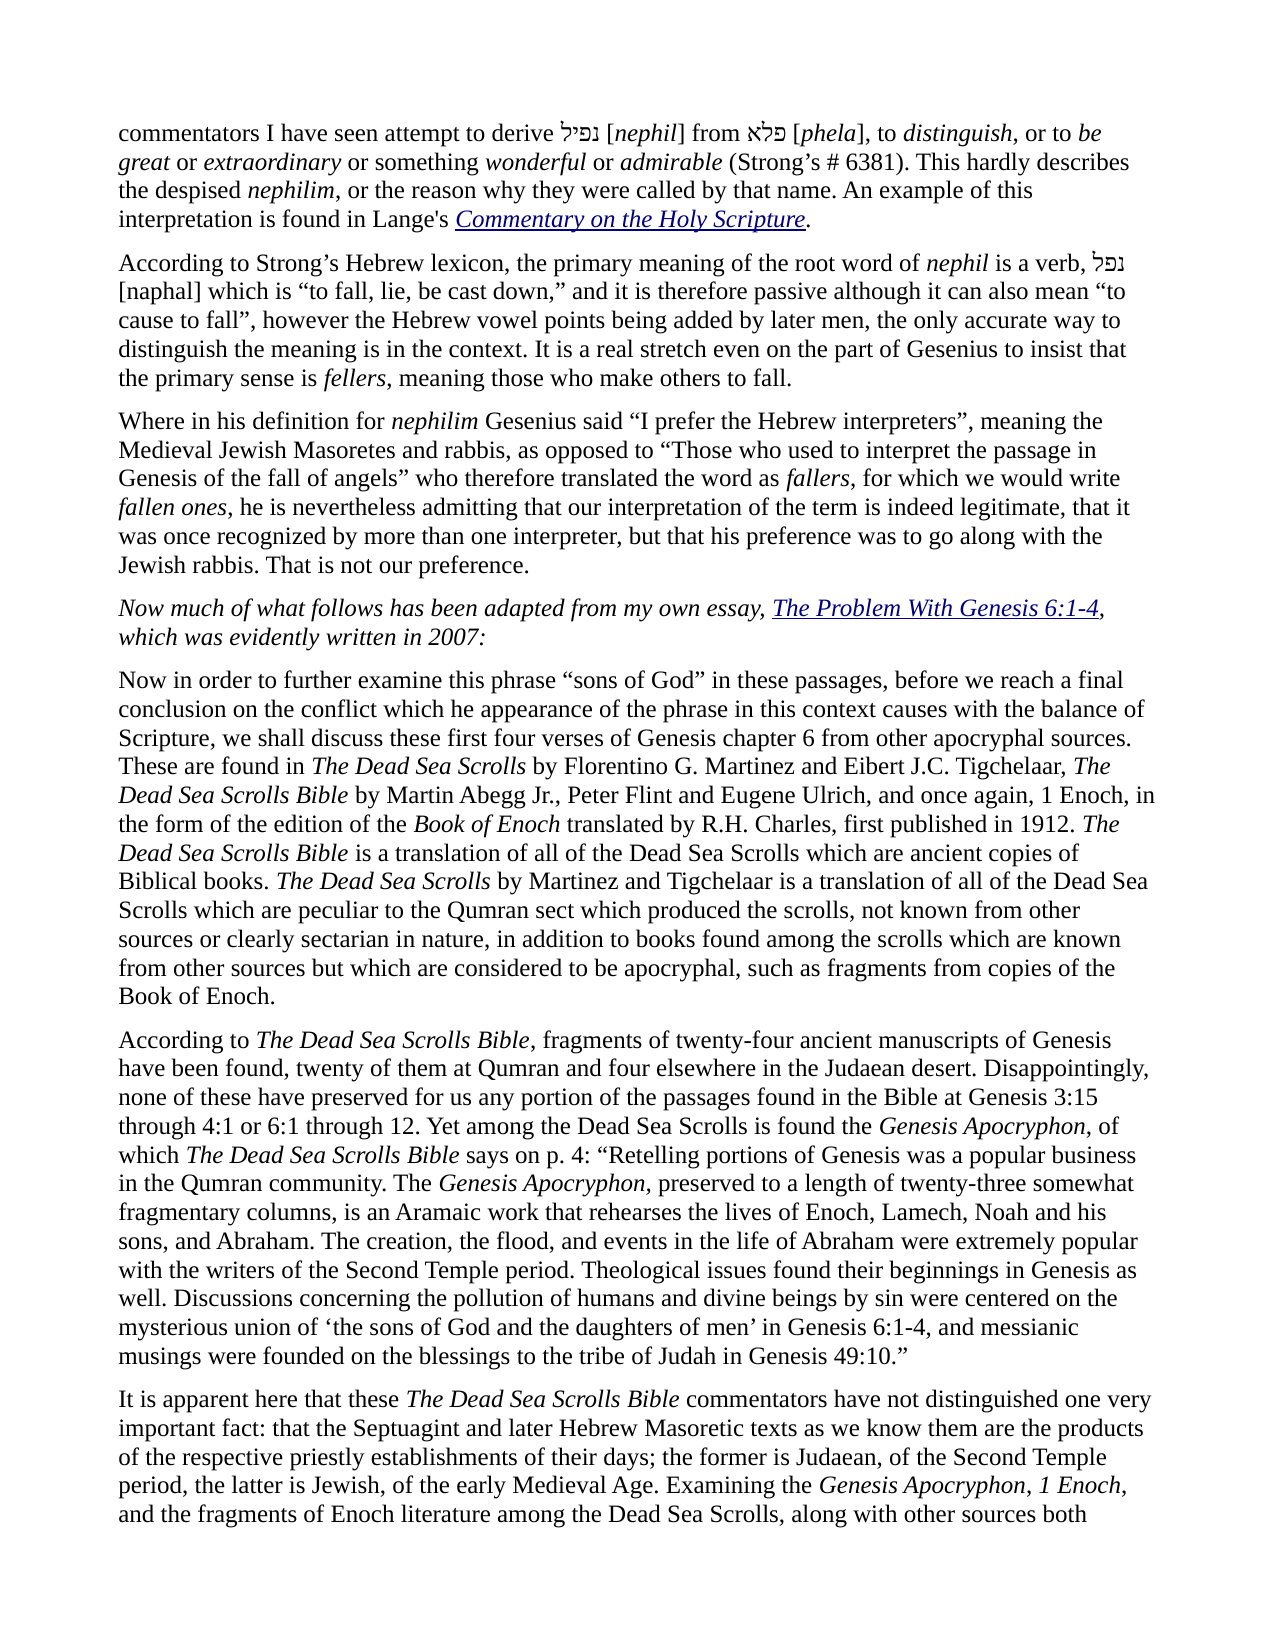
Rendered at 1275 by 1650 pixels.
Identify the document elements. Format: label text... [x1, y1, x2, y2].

text It is apparent here that these The Dead Sea Scrolls Bible commentators have not distinguished one very important fact: that the Septuagint and later Hebrew Masoretic texts as we know them are the products of the respective priestly establishments of their days; the former is Judaean, of the Second Temple period, the latter is Jewish, of the early Medieval Age. Examining the Genesis Apocryphon, 1 Enoch, and the fragments of Enoch literature among the Dead Sea Scrolls, along with other sources both [118, 1384, 1157, 1528]
text A verb can be described as transitive or intransitive based on whether or not it requires an object to express a complete thought. The true question is whether the original meaning is active or passive, in spite of the fact that Aquilla had translated it as an active Greek participle, and in the actual ancient Hebrew the two are not distinguished, as the word form of the word here is a noun. Other commentators I have seen attempt to derive נפיל [nephil] from פלא [phela], to distinguish, or to be great or extraordinary or something wonderful or admirable (Strong’s # 6381). This hardly describes the despised nephilim, or the reason why they were called by that name. An example of this interpretation is found in Lange's Commentary on the Holy Scripture. [118, 118, 1157, 233]
text Now much of what follows has been adapted from my own essay, The Problem With Genesis 6:1-4, which was evidently written in 2007: [118, 593, 1157, 651]
text According to The Dead Sea Scrolls Bible, fragments of twenty-four ancient manuscripts of Genesis have been found, twenty of them at Qumran and four elsewhere in the Judaean desert. Disappointingly, none of these have preserved for us any portion of the passages found in the Bible at Genesis 3:15 through 4:1 or 6:1 through 12. Yet among the Dead Sea Scrolls is found the Genesis Apocryphon, of which The Dead Sea Scrolls Bible says on p. 4: “Retelling portions of Genesis was a popular business in the Qumran community. The Genesis Apocryphon, preserved to a length of twenty-three somewhat fragmentary columns, is an Aramaic work that rehearses the lives of Enoch, Lamech, Noah and his sons, and Abraham. The creation, the flood, and events in the life of Abraham were extremely popular with the writers of the Second Temple period. Theological issues found their beginnings in Genesis as well. Discussions concerning the pollution of humans and divine beings by sin were centered on the mysterious union of ‘the sons of God and the daughters of men’ in Genesis 6:1-4, and messianic musings were founded on the blessings to the tribe of Judah in Genesis 49:10.” [118, 1025, 1157, 1370]
text Where in his definition for nephilim Gesenius said “I prefer the Hebrew interpreters”, meaning the Medieval Jewish Masoretes and rabbis, as opposed to “Those who used to interpret the passage in Genesis of the fall of angels” who therefore translated the word as fallers, for which we would write fallen ones, he is nevertheless admitting that our interpretation of the term is indeed legitimate, that it was once recognized by more than one interpreter, but that his preference was to go along with the Jewish rabbis. That is not our preference. [118, 406, 1157, 578]
text Now in order to further examine this phrase “sons of God” in these passages, before we reach a final conclusion on the conflict which he appearance of the phrase in this context causes with the balance of Scripture, we shall discuss these first four verses of Genesis chapter 6 from other apocryphal sources. These are found in The Dead Sea Scrolls by Florentino G. Martinez and Eibert J.C. Tigchelaar, The Dead Sea Scrolls Bible by Martin Abegg Jr., Peter Flint and Eugene Ulrich, and once again, 1 Enoch, in the form of the edition of the Book of Enoch translated by R.H. Charles, first published in 1912. The Dead Sea Scrolls Bible is a translation of all of the Dead Sea Scrolls which are ancient copies of Biblical books. The Dead Sea Scrolls by Martinez and Tigchelaar is a translation of all of the Dead Sea Scrolls which are peculiar to the Qumran sect which produced the scrolls, not known from other sources or clearly sectarian in nature, in addition to books found among the scrolls which are known from other sources but which are considered to be apocryphal, such as fragments from copies of the Book of Enoch. [118, 665, 1157, 1010]
text According to Strong’s Hebrew lexicon, the primary meaning of the root word of nephil is a verb, נפל [naphal] which is “to fall, lie, be cast down,” and it is therefore passive although it can also mean “to cause to fall”, however the Hebrew vowel points being added by later men, the only accurate way to distinguish the meaning is in the context. It is a real stretch even on the part of Gesenius to insist that the primary sense is fellers, meaning those who make others to fall. [118, 248, 1157, 391]
